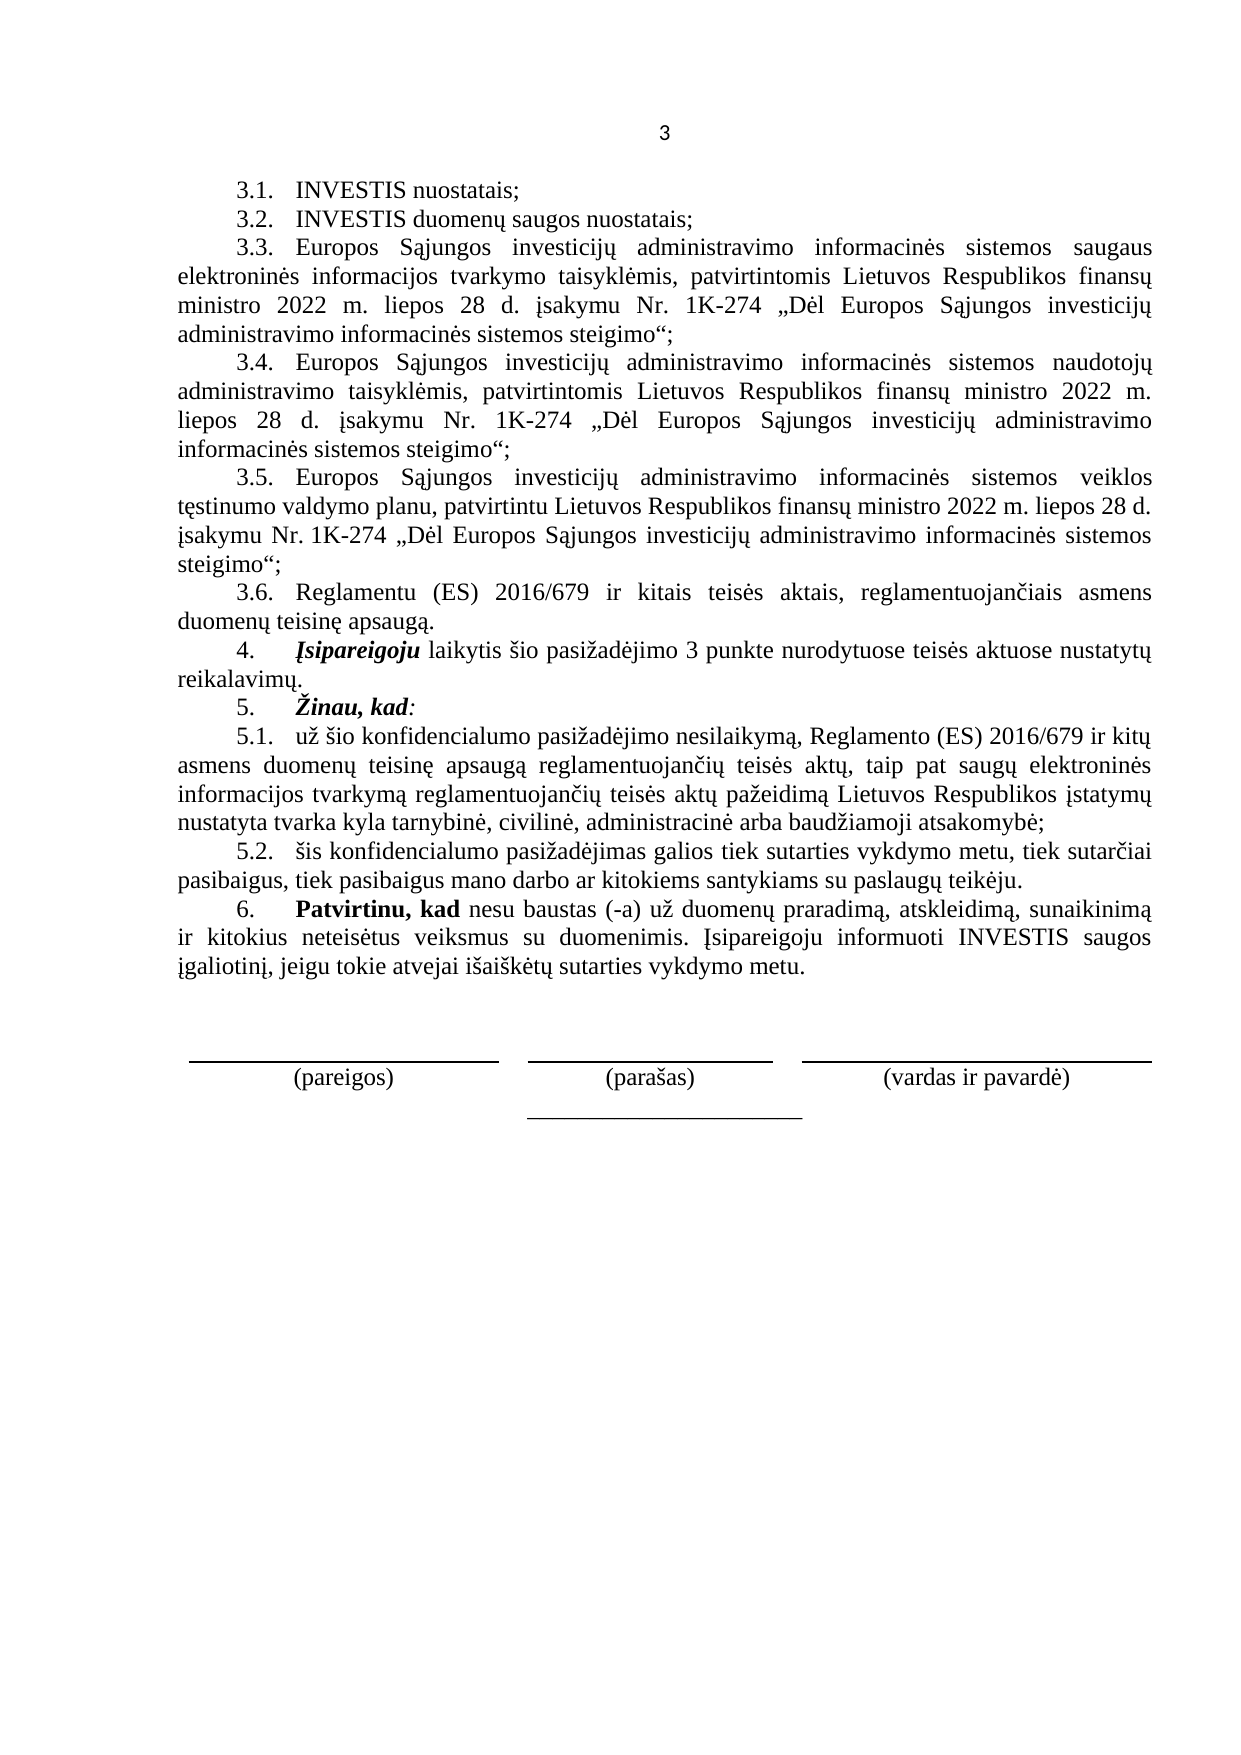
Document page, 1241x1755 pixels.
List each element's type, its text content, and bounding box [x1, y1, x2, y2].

text ______________________ [177, 1093, 1152, 1122]
text 3.6. Reglamentu (ES) 2016/679 ir kitais teisės aktais, reglamentuojančiais asmens duomenų teisinę apsaugą. [177, 577, 1152, 635]
text 3.4. Europos Sąjungos investicijų administravimo informacinės sistemos naudotojų administravimo taisyklėmis, patvirtintomis Lietuvos Respublikos finansų ministro 2022 m. liepos 28 d. įsakymu Nr. 1K-274 „Dėl Europos Sąjungos investicijų administravimo informacinės sistemos steigimo“; [177, 347, 1152, 462]
text 5. Žinau, kad: [177, 692, 1152, 721]
table_header (vardas ir pavardė) [802, 1063, 1152, 1093]
table_header [773, 1061, 802, 1093]
text 5.2. šis konfidencialumo pasižadėjimas galios tiek sutarties vykdymo metu, tiek sutarčiai pasibaigus, tiek pasibaigus mano darbo ar kitokiems santykiams su paslaugų teikėju. [177, 836, 1152, 894]
text 5.1. už šio konfidencialumo pasižadėjimo nesilaikymą, Reglamento (ES) 2016/679 ir kitų asmens duomenų teisinę apsaugą reglamentuojančių teisės aktų, taip pat saugų elektroninės informacijos tvarkymą reglamentuojančių teisės aktų pažeidimą Lietuvos Respublikos įstatymų nustatyta tvarka kyla tarnybinė, civilinė, administracinė arba baudžiamoji atsakomybė; [177, 721, 1152, 836]
text 3.5. Europos Sąjungos investicijų administravimo informacinės sistemos veiklos tęstinumo valdymo planu, patvirtintu Lietuvos Respublikos finansų ministro 2022 m. liepos 28 d. įsakymu Nr. 1K-274 „Dėl Europos Sąjungos investicijų administravimo informacinės sistemos steigimo“; [177, 462, 1152, 577]
text 3.2. INVESTIS duomenų saugos nuostatais; [177, 204, 1152, 232]
table_header [499, 1061, 527, 1093]
table_header (parašas) [528, 1063, 773, 1093]
text 6. Patvirtinu, kad nesu baustas (-a) už duomenų praradimą, atskleidimą, sunaikinimą ir kitokius neteisėtus veiksmus su duomenimis. Įsipareigoju informuoti INVESTIS saugos įgaliotinį, jeigu tokie atvejai išaiškėtų sutarties vykdymo metu. [177, 894, 1152, 980]
table_header (pareigos) [189, 1063, 499, 1093]
text 3.3. Europos Sąjungos investicijų administravimo informacinės sistemos saugaus elektroninės informacijos tvarkymo taisyklėmis, patvirtintomis Lietuvos Respublikos finansų ministro 2022 m. liepos 28 d. įsakymu Nr. 1K-274 „Dėl Europos Sąjungos investicijų administravimo informacinės sistemos steigimo“; [177, 232, 1152, 347]
text 3.1. INVESTIS nuostatais; [177, 175, 1152, 204]
text 4. Įsipareigoju laikytis šio pasižadėjimo 3 punkte nurodytuose teisės aktuose nustatytų reikalavimų. [177, 635, 1152, 692]
